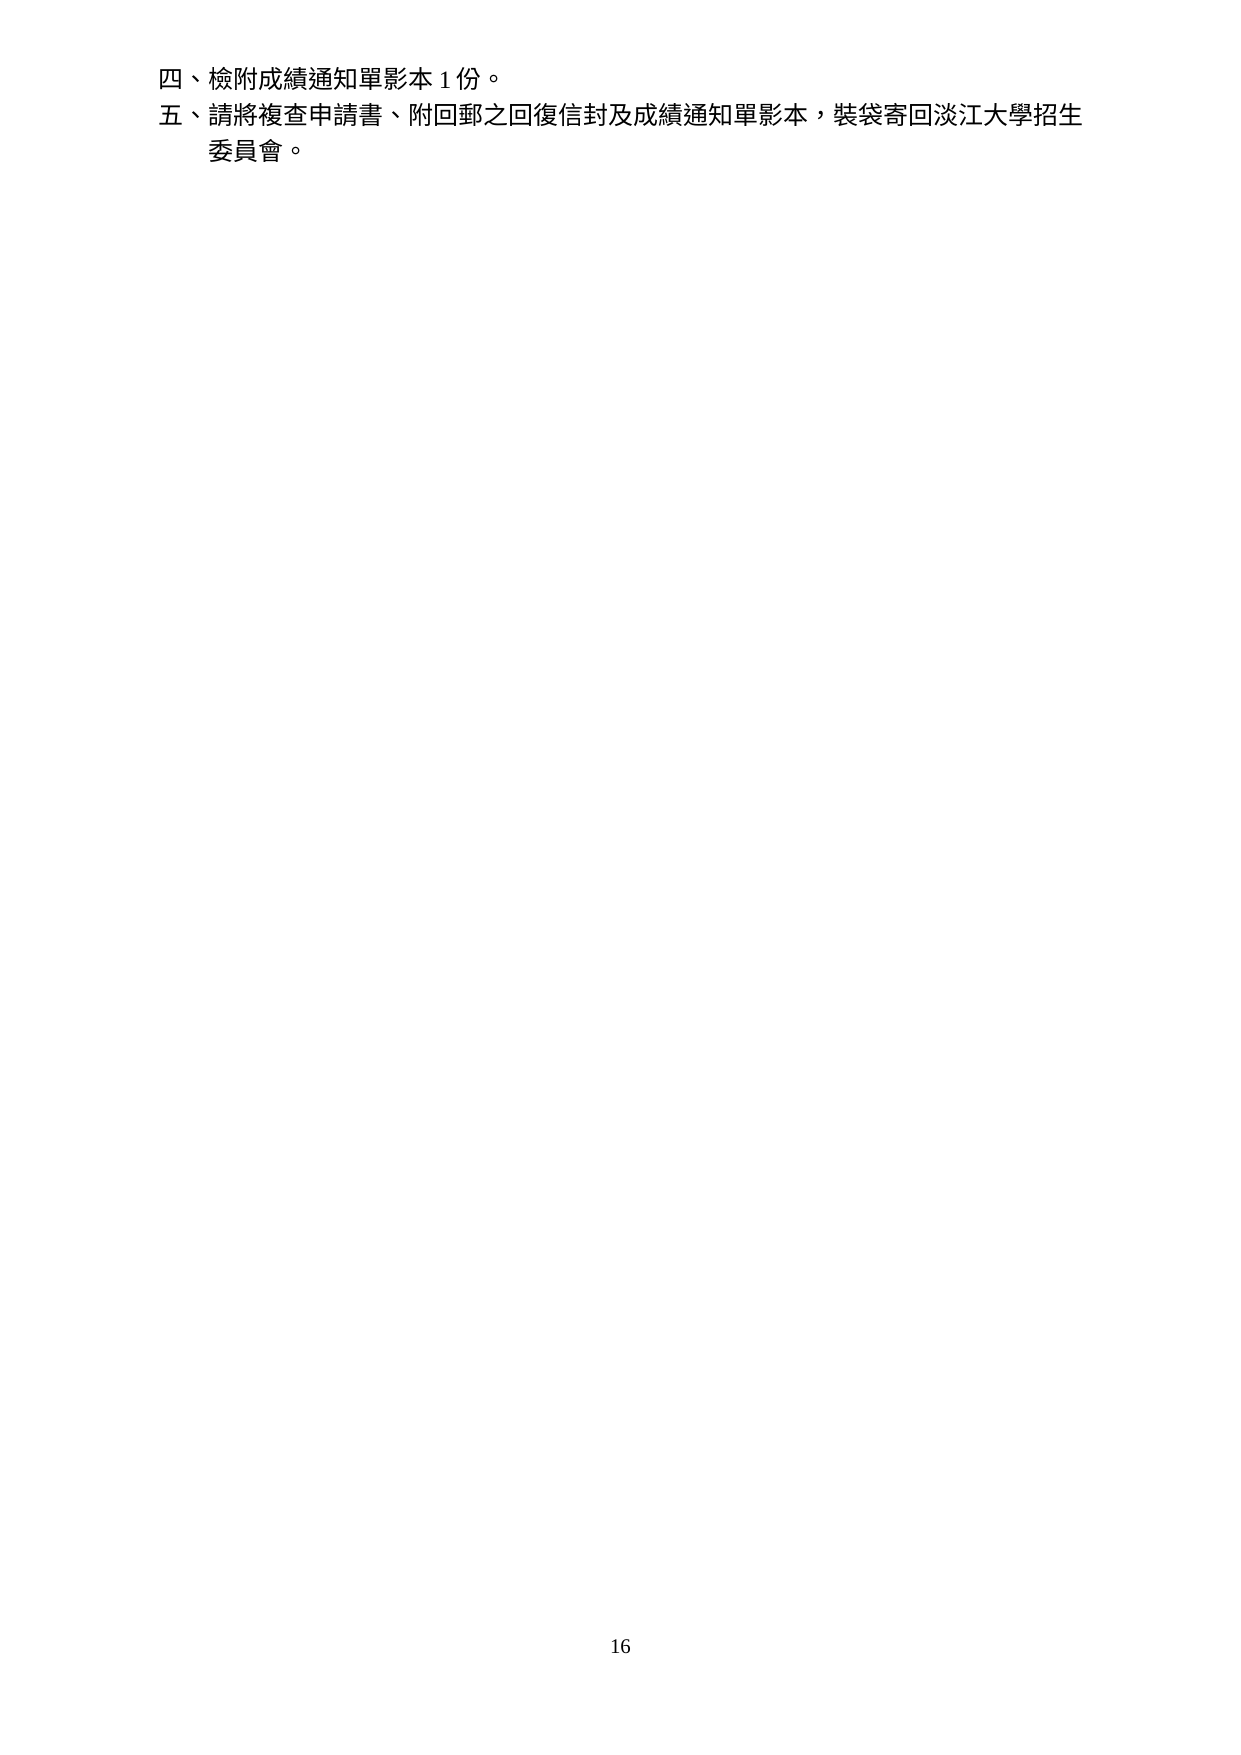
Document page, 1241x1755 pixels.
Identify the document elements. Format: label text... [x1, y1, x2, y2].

text 五、請將複查申請書、附回郵之回復信封及成績通知單影本，裝袋寄回淡江大學招生委員會。 [159, 95, 1107, 168]
text 四、檢附成績通知單影本1份。 [159, 59, 1107, 95]
